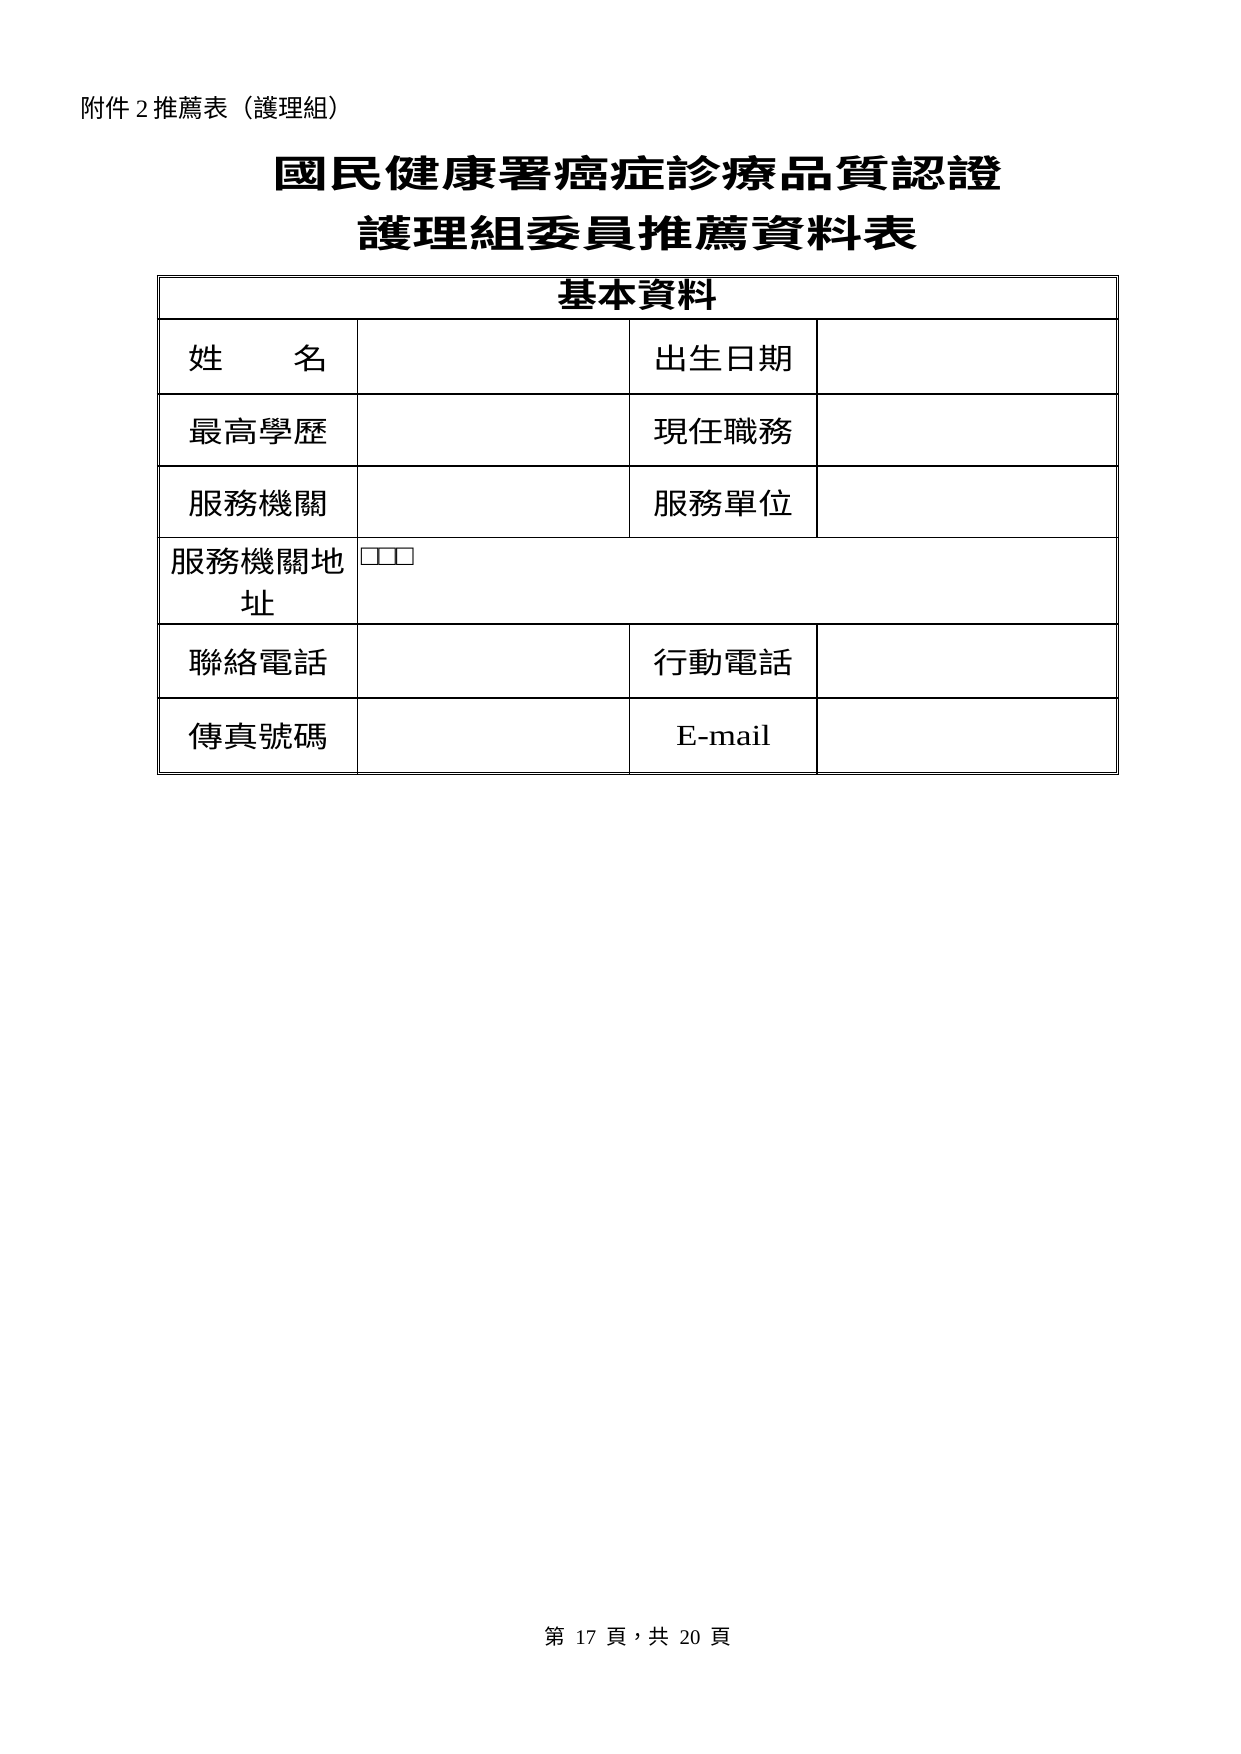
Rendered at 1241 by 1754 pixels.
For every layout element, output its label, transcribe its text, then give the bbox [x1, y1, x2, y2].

table_cell 聯絡電話 [160, 625, 357, 697]
table_cell 傳真號碼 [160, 699, 357, 772]
table_cell E-mail [630, 699, 816, 772]
table_cell [358, 625, 629, 697]
text 國民健康署癌症診療品質認證 [169, 154, 1106, 196]
table_cell [818, 395, 1116, 465]
table_cell [818, 320, 1116, 393]
table_cell [358, 467, 629, 537]
table_cell [818, 625, 1116, 697]
table_cell 服務機關地址 [160, 538, 357, 623]
table_cell 服務機關 [160, 467, 357, 537]
table_cell 現任職務 [630, 395, 816, 465]
table_cell [358, 699, 629, 772]
table_cell □□□ [358, 538, 1116, 623]
text 護理組委員推薦資料表 [169, 214, 1106, 256]
table_cell [358, 395, 629, 465]
table_cell 服務單位 [630, 467, 816, 537]
table_cell 行動電話 [630, 625, 816, 697]
table_cell [818, 467, 1116, 537]
table_cell 姓 名 [160, 320, 357, 393]
table_cell [818, 699, 1116, 772]
table_cell 最高學歷 [160, 395, 357, 465]
table_cell 出生日期 [630, 320, 816, 393]
table_cell [358, 320, 629, 393]
table_header 基本資料 [160, 278, 1116, 318]
